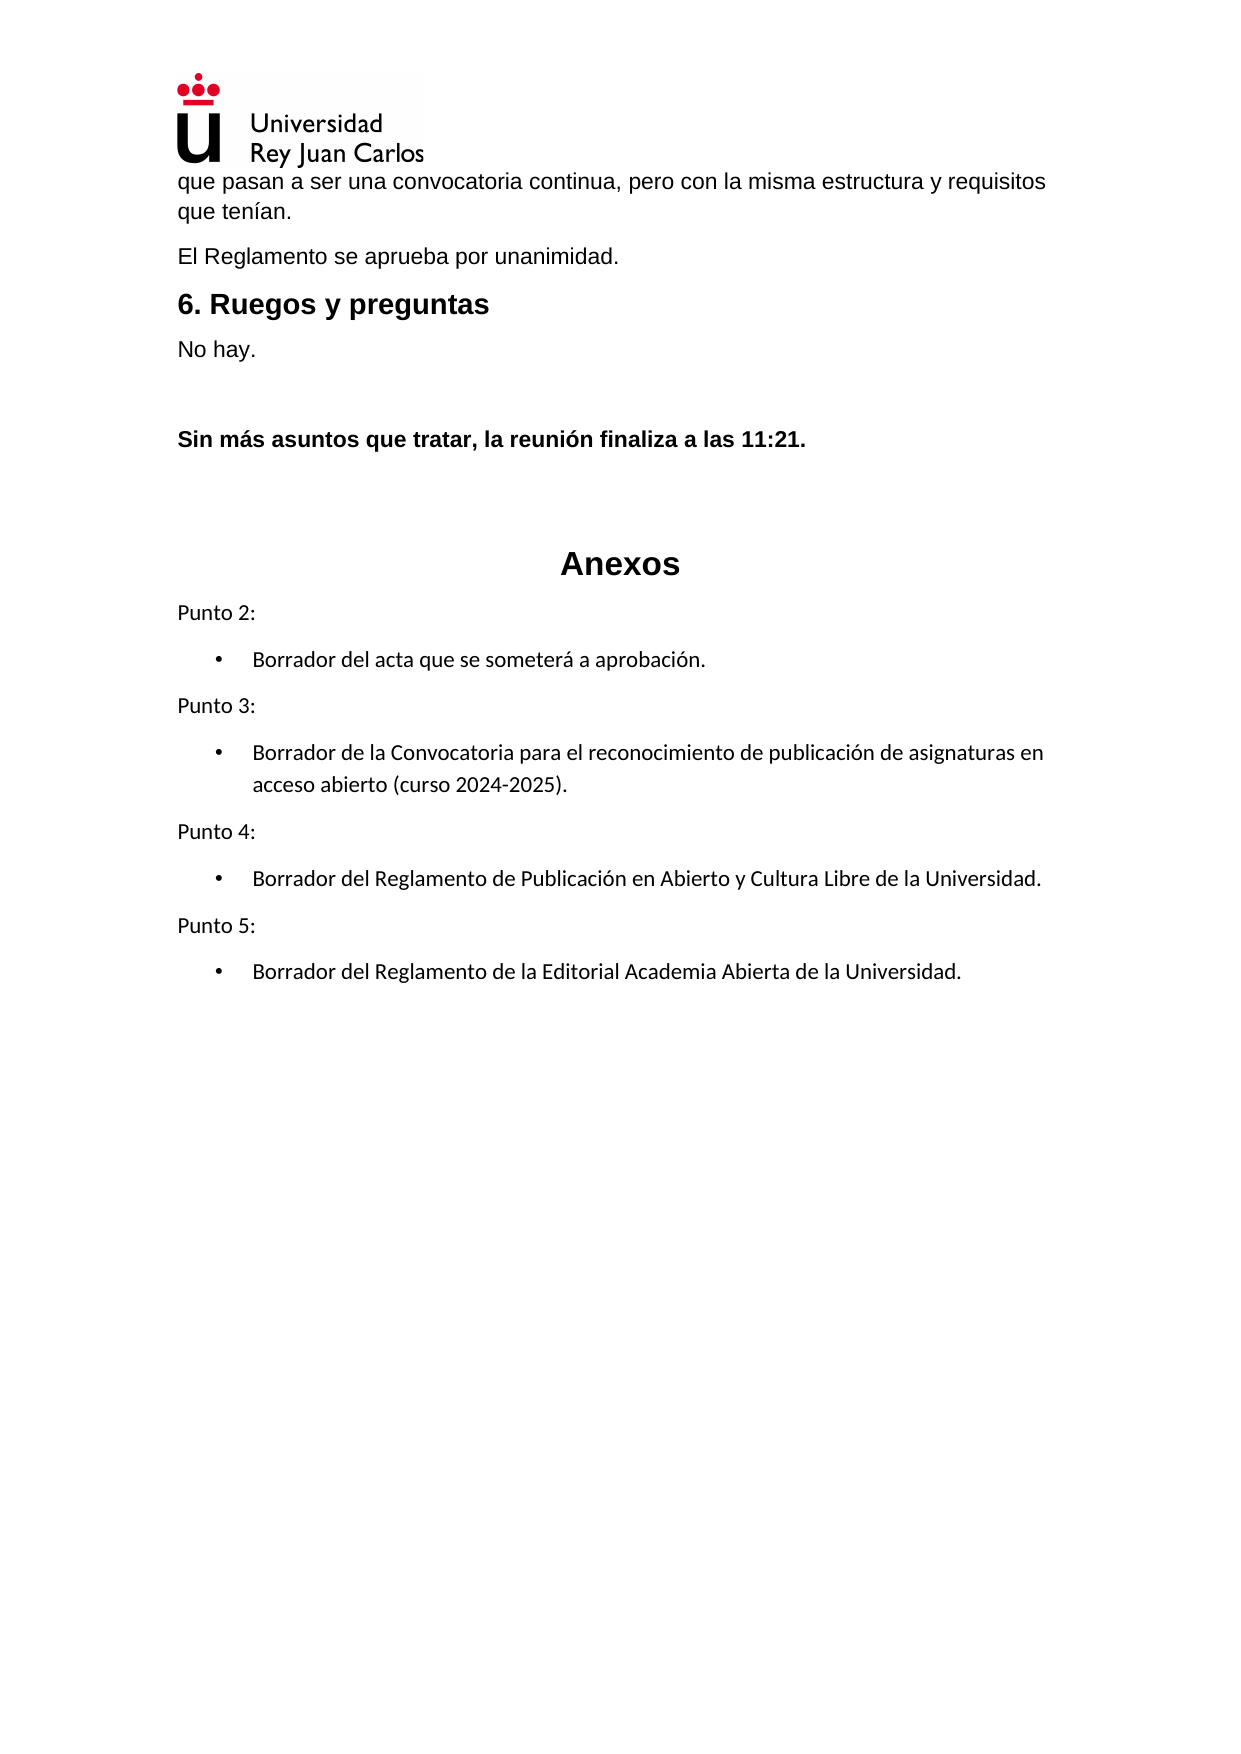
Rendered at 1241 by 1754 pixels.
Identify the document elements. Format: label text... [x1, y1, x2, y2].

subtitle Anexos [177, 544, 1063, 582]
text Punto 3: [177, 691, 1063, 719]
text Sin más asuntos que tratar, la reunión finaliza a las 11:21. [177, 426, 1063, 452]
list Borrador del Reglamento de Publicación en Abierto y Cultura Libre de la Universidad. [215, 864, 1063, 892]
text Punto 5: [177, 911, 1063, 939]
text Punto 4: [177, 817, 1063, 845]
text El Reglamento se aprueba por unanimidad. [177, 243, 1063, 269]
text No hay. [177, 336, 1063, 362]
list Borrador del Reglamento de la Editorial Academia Abierta de la Universidad. [215, 957, 1063, 986]
list Borrador de la Convocatoria para el reconocimiento de publicación de asignaturas en acceso abierto (curso 2024-2025). [215, 738, 1063, 798]
picture [177, 73, 424, 168]
subtitle 6. Ruegos y preguntas [177, 287, 1063, 321]
list Borrador del acta que se someterá a aprobación. [215, 645, 1063, 673]
text Punto 2: [177, 598, 1063, 626]
text que pasan a ser una convocatoria continua, pero con la misma estructura y requisitos que tenían. [177, 168, 1063, 224]
